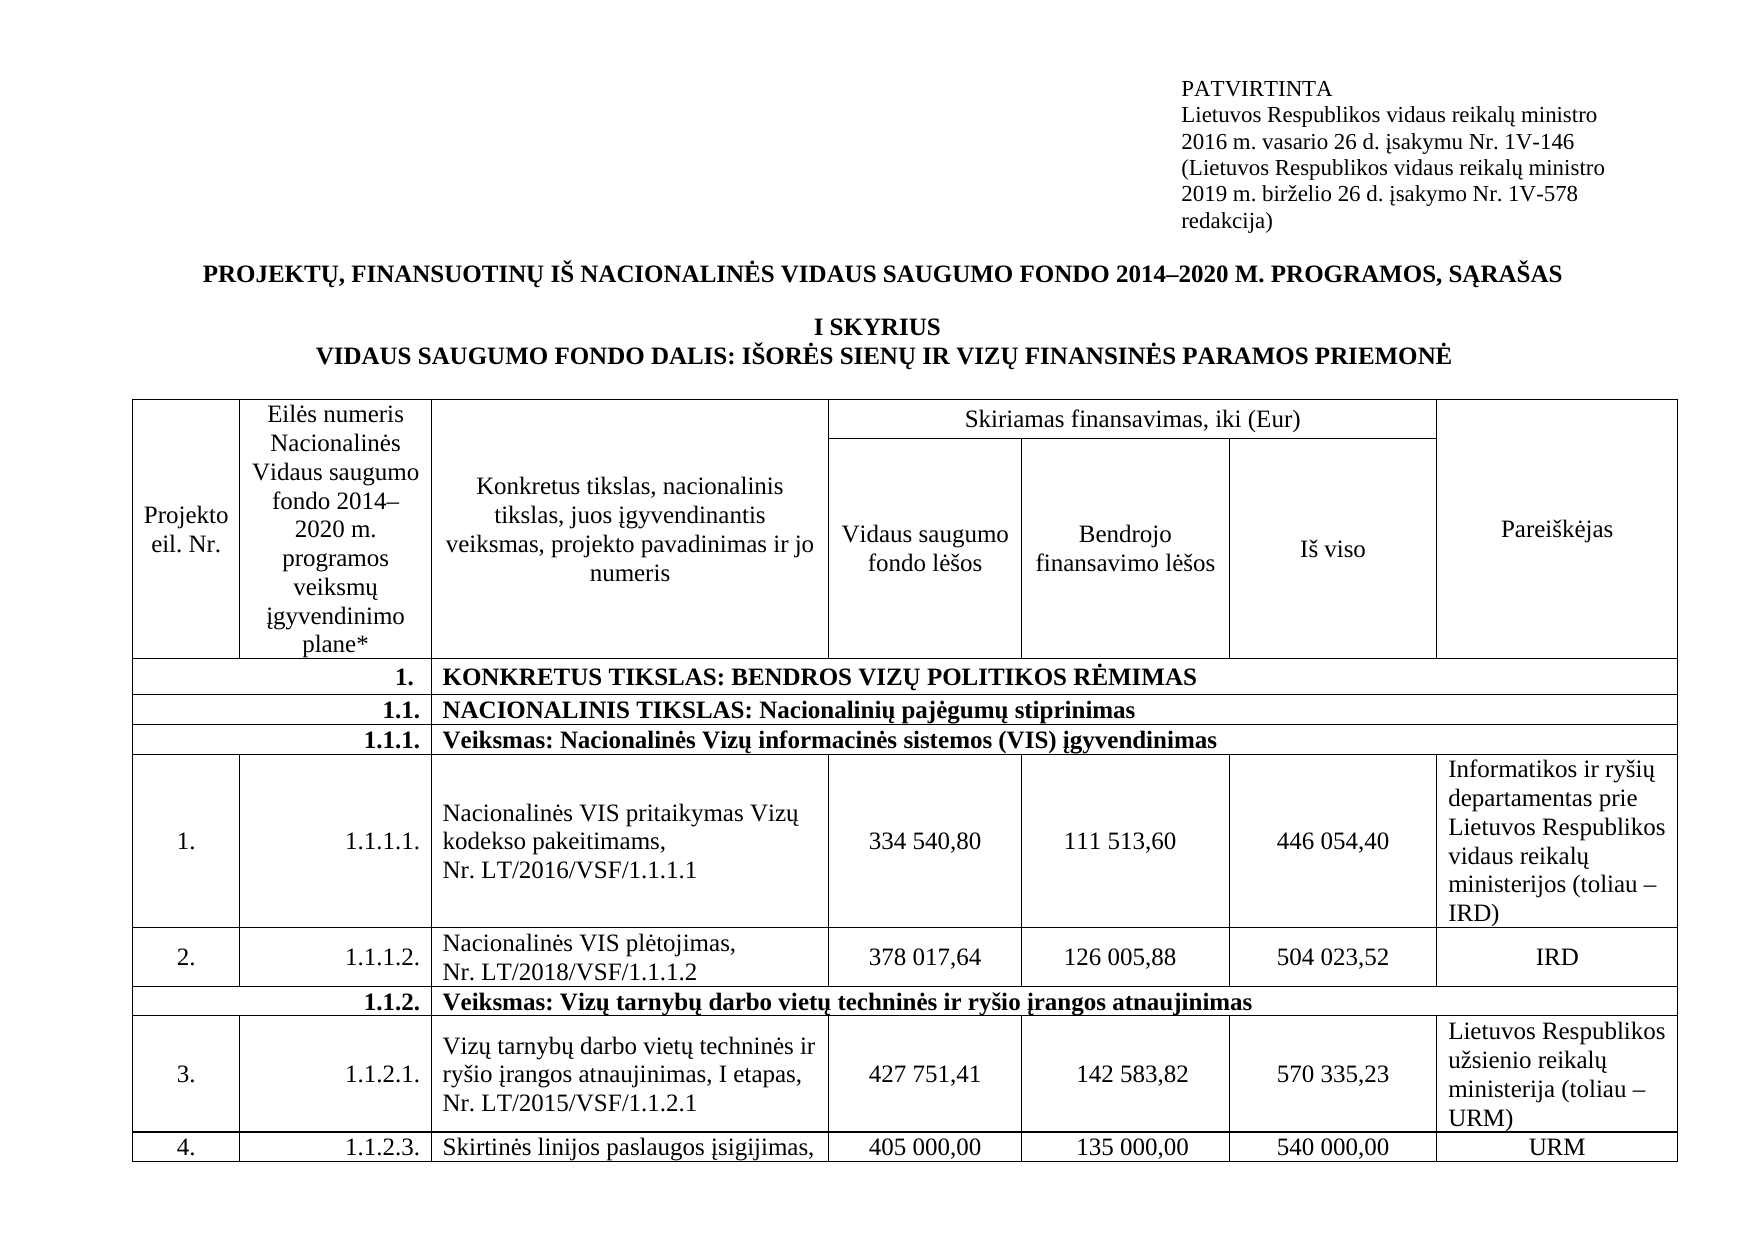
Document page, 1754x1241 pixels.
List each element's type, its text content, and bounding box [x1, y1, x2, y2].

table_cell 142 583,82 [1022, 1016, 1229, 1131]
table_cell 2. [133, 928, 239, 986]
table_header Eilės numeris Nacionalinės Vidaus saugumo fondo 2014–2020 m. programos veiksmų įgyvendinimo plane* [240, 400, 431, 658]
table_cell 570 335,23 [1230, 1016, 1436, 1131]
table_cell 1.1.2. [133, 987, 431, 1015]
table_header Projekto eil. Nr. [133, 400, 239, 658]
table_cell 504 023,52 [1230, 928, 1436, 986]
text PROJEKTŲ, FINANSUOTINŲ IŠ NACIONALINĖS VIDAUS SAUGUMO FONDO 2014–2020 M. PROGRAMOS, sąrašAS [130, 259, 1636, 288]
table_cell IRD [1437, 928, 1677, 986]
table_cell 4. [133, 1133, 239, 1161]
table_cell 126 005,88 [1022, 928, 1229, 986]
text Lietuvos Respublikos vidaus reikalų ministro [1181, 101, 1636, 128]
table_cell 378 017,64 [829, 928, 1021, 986]
text 2019 m. birželio 26 d. įsakymo Nr. 1V-578 [1181, 180, 1636, 207]
table_cell KONKRETUS TIKSLAS: BENDROS VIZŲ POLITIKOS RĖMIMAS [432, 659, 1677, 694]
table_cell Vizų tarnybų darbo vietų techninės ir ryšio įrangos atnaujinimas, I etapas, Nr. LT/2015/VSF/1.1.2.1 [432, 1016, 828, 1131]
text VIDAUS SAUGUMO FONDO DALIS: IŠORĖS SIENŲ IR VIZŲ FINANSINĖS PARAMOS PRIEMONĖ [133, 341, 1636, 370]
table_cell 1.1.1. [133, 725, 431, 753]
table_cell 427 751,41 [829, 1016, 1021, 1131]
table_cell Iš viso [1230, 439, 1436, 658]
table_cell Veiksmas: Vizų tarnybų darbo vietų techninės ir ryšio įrangos atnaujinimas [432, 987, 1677, 1015]
text 2016 m. vasario 26 d. įsakymu Nr. 1V-146 [1181, 128, 1636, 154]
table_cell Nacionalinės VIS plėtojimas, Nr. LT/2018/VSF/1.1.1.2 [432, 928, 828, 986]
table_cell NACIONALINIS TIKSLAS: Nacionalinių pajėgumų stiprinimas [432, 695, 1677, 724]
table_cell URM [1437, 1133, 1677, 1161]
table_cell Bendrojo finansavimo lėšos [1022, 439, 1229, 658]
table_cell Vidaus saugumo fondo lėšos [829, 439, 1021, 658]
table_cell Informatikos ir ryšių departamentas prie Lietuvos Respublikos vidaus reikalų ministerijos (toliau – IRD) [1437, 755, 1677, 927]
text redakcija) [1181, 207, 1636, 233]
table_cell 446 054,40 [1230, 755, 1436, 927]
table_cell Lietuvos Respublikos užsienio reikalų ministerija (toliau – URM) [1437, 1016, 1677, 1131]
table_cell 1. [133, 755, 239, 927]
table_cell 1.1.2.1. [240, 1016, 431, 1131]
table_cell 1.1.1.1. [240, 755, 431, 927]
table_cell Veiksmas: Nacionalinės Vizų informacinės sistemos (VIS) įgyvendinimas [432, 725, 1677, 753]
table_cell Nacionalinės VIS pritaikymas Vizų kodekso pakeitimams, Nr. LT/2016/VSF/1.1.1.1 [432, 755, 828, 927]
table_header Pareiškėjas [1437, 400, 1677, 658]
table_cell 334 540,80 [829, 755, 1021, 927]
text I SKYRIUS [118, 312, 1636, 341]
table_cell 1.1. [133, 695, 431, 724]
table_cell 1.1.2.3. [240, 1133, 431, 1161]
table_cell 405 000,00 [829, 1133, 1021, 1161]
table_cell 3. [133, 1016, 239, 1131]
table_cell 1. [133, 659, 431, 694]
table_cell 540 000,00 [1230, 1133, 1436, 1161]
text PATVIRTINTA [1181, 75, 1636, 101]
table_header Skiriamas finansavimas, iki (Eur) [829, 400, 1436, 437]
table_cell 135 000,00 [1022, 1133, 1229, 1161]
text (Lietuvos Respublikos vidaus reikalų ministro [1181, 154, 1636, 180]
table_cell Skirtinės linijos paslaugos įsigijimas, [432, 1133, 828, 1161]
table_header Konkretus tikslas, nacionalinis tikslas, juos įgyvendinantis veiksmas, projekto pavadinimas ir jo numeris [432, 400, 828, 658]
table_cell 111 513,60 [1022, 755, 1229, 927]
table_cell 1.1.1.2. [240, 928, 431, 986]
